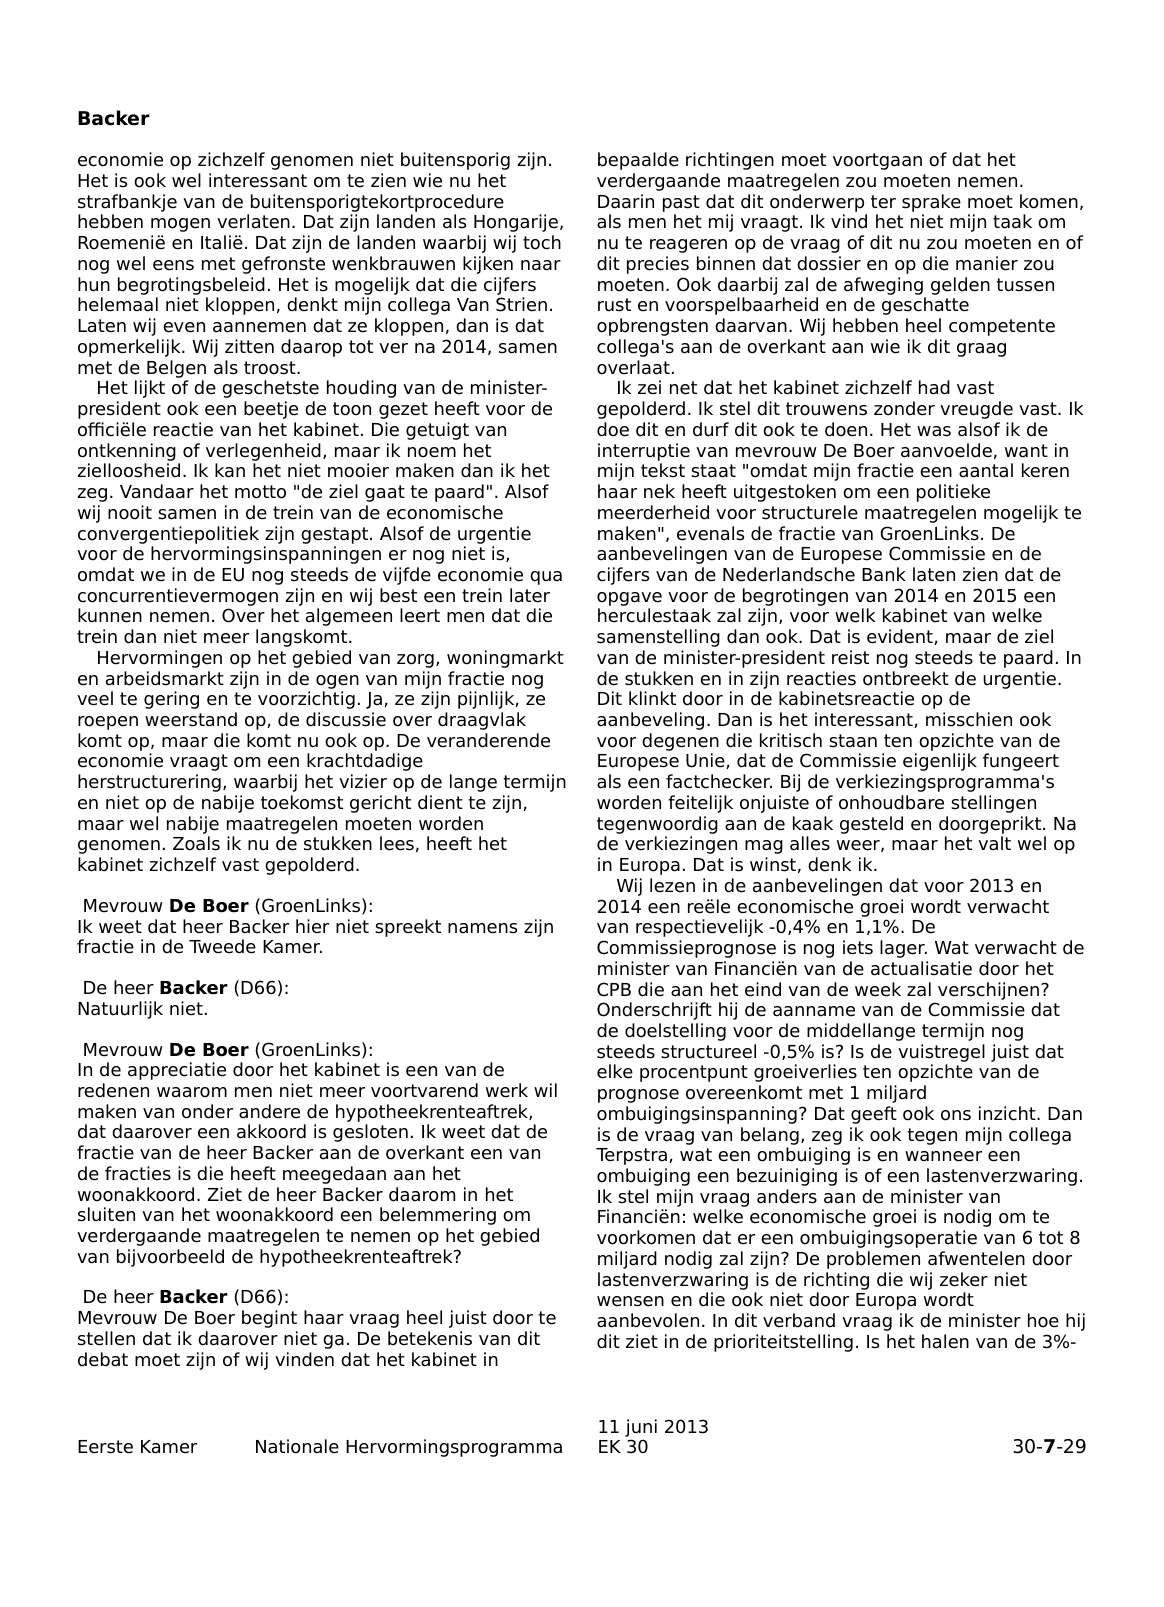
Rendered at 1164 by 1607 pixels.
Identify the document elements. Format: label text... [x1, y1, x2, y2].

text economie op zichzelf genomen niet buitensporig zijn. Het is ook wel interessant om te zien wie nu het strafbankje van de buitensporigtekortprocedure hebben mogen verlaten. Dat zijn landen als Hongarije, Roemenië en Italië. Dat zijn de landen waarbij wij toch nog wel eens met gefronste wenkbrauwen kijken naar hun begrotingsbeleid. Het is mogelijk dat die cijfers helemaal niet kloppen, denkt mijn collega Van Strien. Laten wij even aannemen dat ze kloppen, dan is dat opmerkelijk. Wij zitten daarop tot ver na 2014, samen met de Belgen als troost. [77, 150, 567, 378]
text De heer Backer (D66): [77, 1287, 567, 1308]
text Ik weet dat heer Backer hier niet spreekt namens zijn fractie in de Tweede Kamer. [77, 916, 567, 958]
text Natuurlijk niet. [77, 999, 567, 1019]
text Mevrouw De Boer (GroenLinks): [77, 896, 567, 916]
text bepaalde richtingen moet voortgaan of dat het verdergaande maatregelen zou moeten nemen. Daarin past dat dit onderwerp ter sprake moet komen, als men het mij vraagt. Ik vind het niet mijn taak om nu te reageren op de vraag of dit nu zou moeten en of dit precies binnen dat dossier en op die manier zou moeten. Ook daarbij zal de afweging gelden tussen rust en voorspelbaarheid en de geschatte opbrengsten daarvan. Wij hebben heel competente collega's aan de overkant aan wie ik dit graag overlaat. [596, 150, 1087, 378]
text Ik zei net dat het kabinet zichzelf had vast gepolderd. Ik stel dit trouwens zonder vreugde vast. Ik doe dit en durf dit ook te doen. Het was alsof ik de interruptie van mevrouw De Boer aanvoelde, want in mijn tekst staat "omdat mijn fractie een aantal keren haar nek heeft uitgestoken om een politieke meerderheid voor structurele maatregelen mogelijk te maken", evenals de fractie van GroenLinks. De aanbevelingen van de Europese Commissie en de cijfers van de Nederlandsche Bank laten zien dat de opgave voor de begrotingen van 2014 en 2015 een herculestaak zal zijn, voor welk kabinet van welke samenstelling dan ook. Dat is evident, maar de ziel van de minister-president reist nog steeds te paard. In de stukken en in zijn reacties ontbreekt de urgentie. Dit klinkt door in de kabinetsreactie op de aanbeveling. Dan is het interessant, misschien ook voor degenen die kritisch staan ten opzichte van de Europese Unie, dat de Commissie eigenlijk fungeert als een factchecker. Bij de verkiezingsprogramma's worden feitelijk onjuiste of onhoudbare stellingen tegenwoordig aan de kaak gesteld en doorgeprikt. Na de verkiezingen mag alles weer, maar het valt wel op in Europa. Dat is winst, denk ik. [596, 378, 1087, 876]
text Het lijkt of de geschetste houding van de minister-president ook een beetje de toon gezet heeft voor de officiële reactie van het kabinet. Die getuigt van ontkenning of verlegenheid, maar ik noem het zielloosheid. Ik kan het niet mooier maken dan ik het zeg. Vandaar het motto "de ziel gaat te paard". Alsof wij nooit samen in de trein van de economische convergentiepolitiek zijn gestapt. Alsof de urgentie voor de hervormingsinspanningen er nog niet is, omdat we in de EU nog steeds de vijfde economie qua concurrentievermogen zijn en wij best een trein later kunnen nemen. Over het algemeen leert men dat die trein dan niet meer langskomt. [77, 378, 567, 648]
text In de appreciatie door het kabinet is een van de redenen waarom men niet meer voortvarend werk wil maken van onder andere de hypotheekrenteaftrek, dat daarover een akkoord is gesloten. Ik weet dat de fractie van de heer Backer aan de overkant een van de fracties is die heeft meegedaan aan het woonakkoord. Ziet de heer Backer daarom in het sluiten van het woonakkoord een belemmering om verdergaande maatregelen te nemen op het gebied van bijvoorbeeld de hypotheekrenteaftrek? [77, 1060, 567, 1267]
text De heer Backer (D66): [77, 978, 567, 999]
text Mevrouw De Boer begint haar vraag heel juist door te stellen dat ik daarover niet ga. De betekenis van dit debat moet zijn of wij vinden dat het kabinet in [77, 1308, 567, 1370]
text Hervormingen op het gebied van zorg, woningmarkt en arbeidsmarkt zijn in de ogen van mijn fractie nog veel te gering en te voorzichtig. Ja, ze zijn pijnlijk, ze roepen weerstand op, de discussie over draagvlak komt op, maar die komt nu ook op. De veranderende economie vraagt om een krachtdadige herstructurering, waarbij het vizier op de lange termijn en niet op de nabije toekomst gericht dient te zijn, maar wel nabije maatregelen moeten worden genomen. Zoals ik nu de stukken lees, heeft het kabinet zichzelf vast gepolderd. [77, 648, 567, 876]
text Mevrouw De Boer (GroenLinks): [77, 1039, 567, 1060]
text Wij lezen in de aanbevelingen dat voor 2013 en 2014 een reële economische groei wordt verwacht van respectievelijk -0,4% en 1,1%. De Commissieprognose is nog iets lager. Wat verwacht de minister van Financiën van de actualisatie door het CPB die aan het eind van de week zal verschijnen? Onderschrijft hij de aanname van de Commissie dat de doelstelling voor de middellange termijn nog steeds structureel -0,5% is? Is de vuistregel juist dat elke procentpunt groeiverlies ten opzichte van de prognose overeenkomt met 1 miljard ombuigingsinspanning? Dat geeft ook ons inzicht. Dan is de vraag van belang, zeg ik ook tegen mijn collega Terpstra, wat een ombuiging is en wanneer een ombuiging een bezuiniging is of een lastenverzwaring. Ik stel mijn vraag anders aan de minister van Financiën: welke economische groei is nodig om te voorkomen dat er een ombuigingsoperatie van 6 tot 8 miljard nodig zal zijn? De problemen afwentelen door lastenverzwaring is de richting die wij zeker niet wensen en die ook niet door Europa wordt aanbevolen. In dit verband vraag ik de minister hoe hij dit ziet in de prioriteitstelling. Is het halen van de 3%- [596, 876, 1087, 1352]
